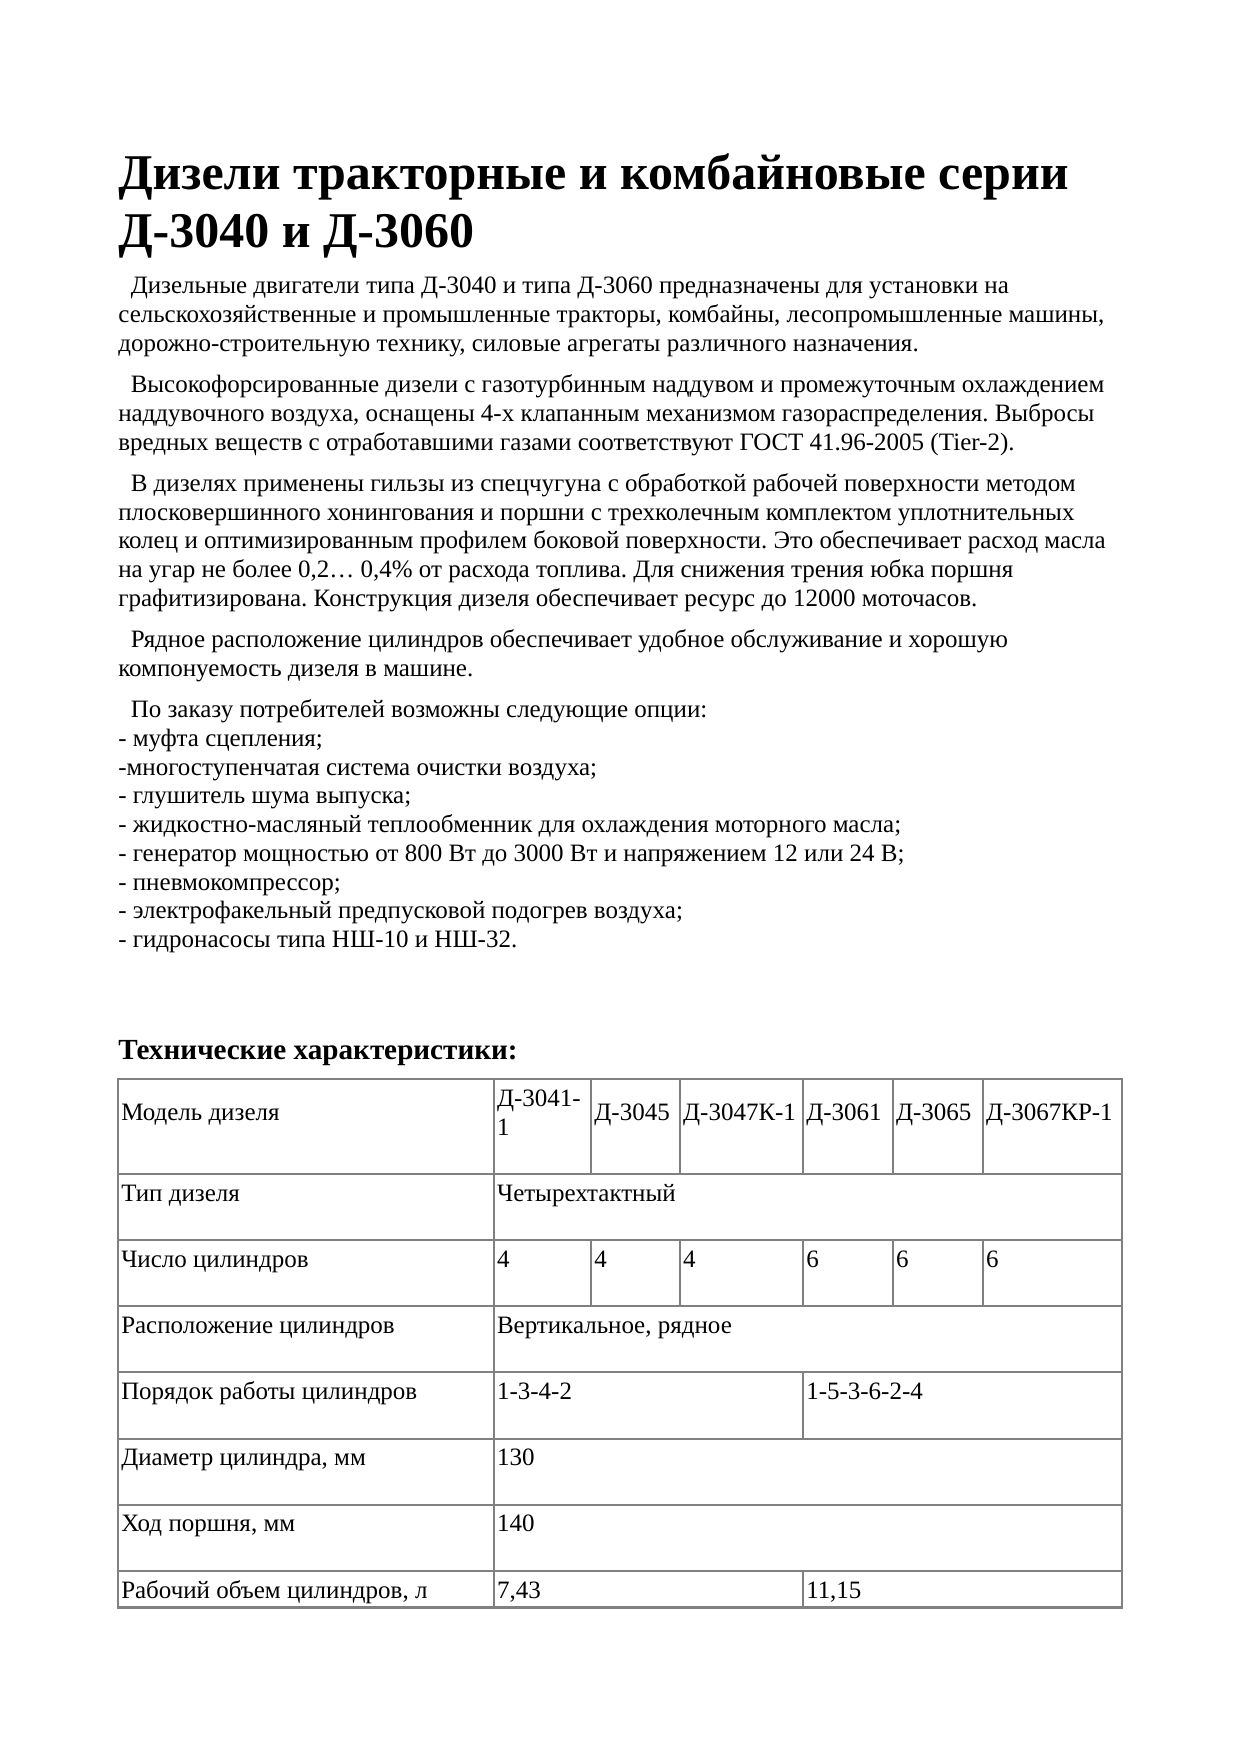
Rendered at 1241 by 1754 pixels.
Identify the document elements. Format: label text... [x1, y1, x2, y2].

subtitle Технические характеристики: [118, 1032, 1122, 1065]
table_cell 11,15 [804, 1572, 1121, 1606]
table_cell Вертикальное, рядное [495, 1307, 1121, 1371]
table_header Д-3061 [804, 1080, 892, 1173]
table_cell 1-3-4-2 [495, 1373, 802, 1437]
table_cell 6 [804, 1241, 892, 1305]
table_cell 4 [592, 1241, 679, 1305]
table_cell Число цилиндров [119, 1241, 493, 1305]
table_cell 4 [495, 1241, 590, 1305]
table_header Д-3045 [592, 1080, 679, 1173]
text Высокофорсированные дизели с газотурбинным наддувом и промежуточным охлаждением наддувочного воздуха, оснащены 4-х клапанным механизмом газораспределения. Выбросы вредных веществ с отработавшими газами соответствуют ГОСТ 41.96-2005 (Tier-2). [118, 369, 1122, 456]
table_cell 140 [495, 1506, 1121, 1570]
text По заказу потребителей возможны следующие опции: - муфта сцепления; -многоступенчатая система очистки воздуха; - глушитель шума выпуска; - жидкостно-масляный теплообменник для охлаждения моторного масла; - генератор мощностью от 800 Вт до 3000 Вт и напряжением 12 или 24 В; - пневмокомпрессор; - электрофакельный предпусковой подогрев воздуха; - гидронасосы типа НШ-10 и НШ-32. [118, 694, 1122, 953]
text В дизелях применены гильзы из спецчугуна с обработкой рабочей поверхности методом плосковершинного хонингования и поршни с трехколечным комплектом уплотнительных колец и оптимизированным профилем боковой поверхности. Это обеспечивает расход масла на угар не более 0,2… 0,4% от расхода топлива. Для снижения трения юбка поршня графитизирована. Конструкция дизеля обеспечивает ресурс до 12000 моточасов. [118, 468, 1122, 612]
table_cell Диаметр цилиндра, мм [119, 1440, 493, 1503]
table_header Д-3067КР-1 [984, 1080, 1121, 1173]
table_cell 130 [495, 1440, 1121, 1503]
table_cell Расположение цилиндров [119, 1307, 493, 1371]
table_cell 1-5-3-6-2-4 [804, 1373, 1121, 1437]
table_cell Четырехтактный [495, 1175, 1121, 1239]
text Рядное расположение цилиндров обеспечивает удобное обслуживание и хорошую компонуемость дизеля в машине. [118, 624, 1122, 682]
table_header Д-3047К-1 [681, 1080, 802, 1173]
subtitle Дизели тракторные и комбайновые серии Д-3040 и Д-3060 [118, 143, 1122, 258]
table_cell 6 [984, 1241, 1121, 1305]
table_cell 4 [681, 1241, 802, 1305]
text Дизельные двигатели типа Д-3040 и типа Д-3060 предназначены для установки на сельскохозяйственные и промышленные тракторы, комбайны, лесопромышленные машины, дорожно-строительную технику, силовые агрегаты различного назначения. [118, 271, 1122, 357]
table_cell Ход поршня, мм [119, 1506, 493, 1570]
table_cell 6 [894, 1241, 982, 1305]
table_cell 7,43 [495, 1572, 802, 1606]
table_cell Рабочий объем цилиндров, л [119, 1572, 493, 1606]
table_cell Порядок работы цилиндров [119, 1373, 493, 1437]
table_header Д-3041-1 [495, 1080, 590, 1173]
table_header Д-3065 [894, 1080, 982, 1173]
table_cell Тип дизеля [119, 1175, 493, 1239]
table_header Модель дизеля [119, 1080, 493, 1173]
